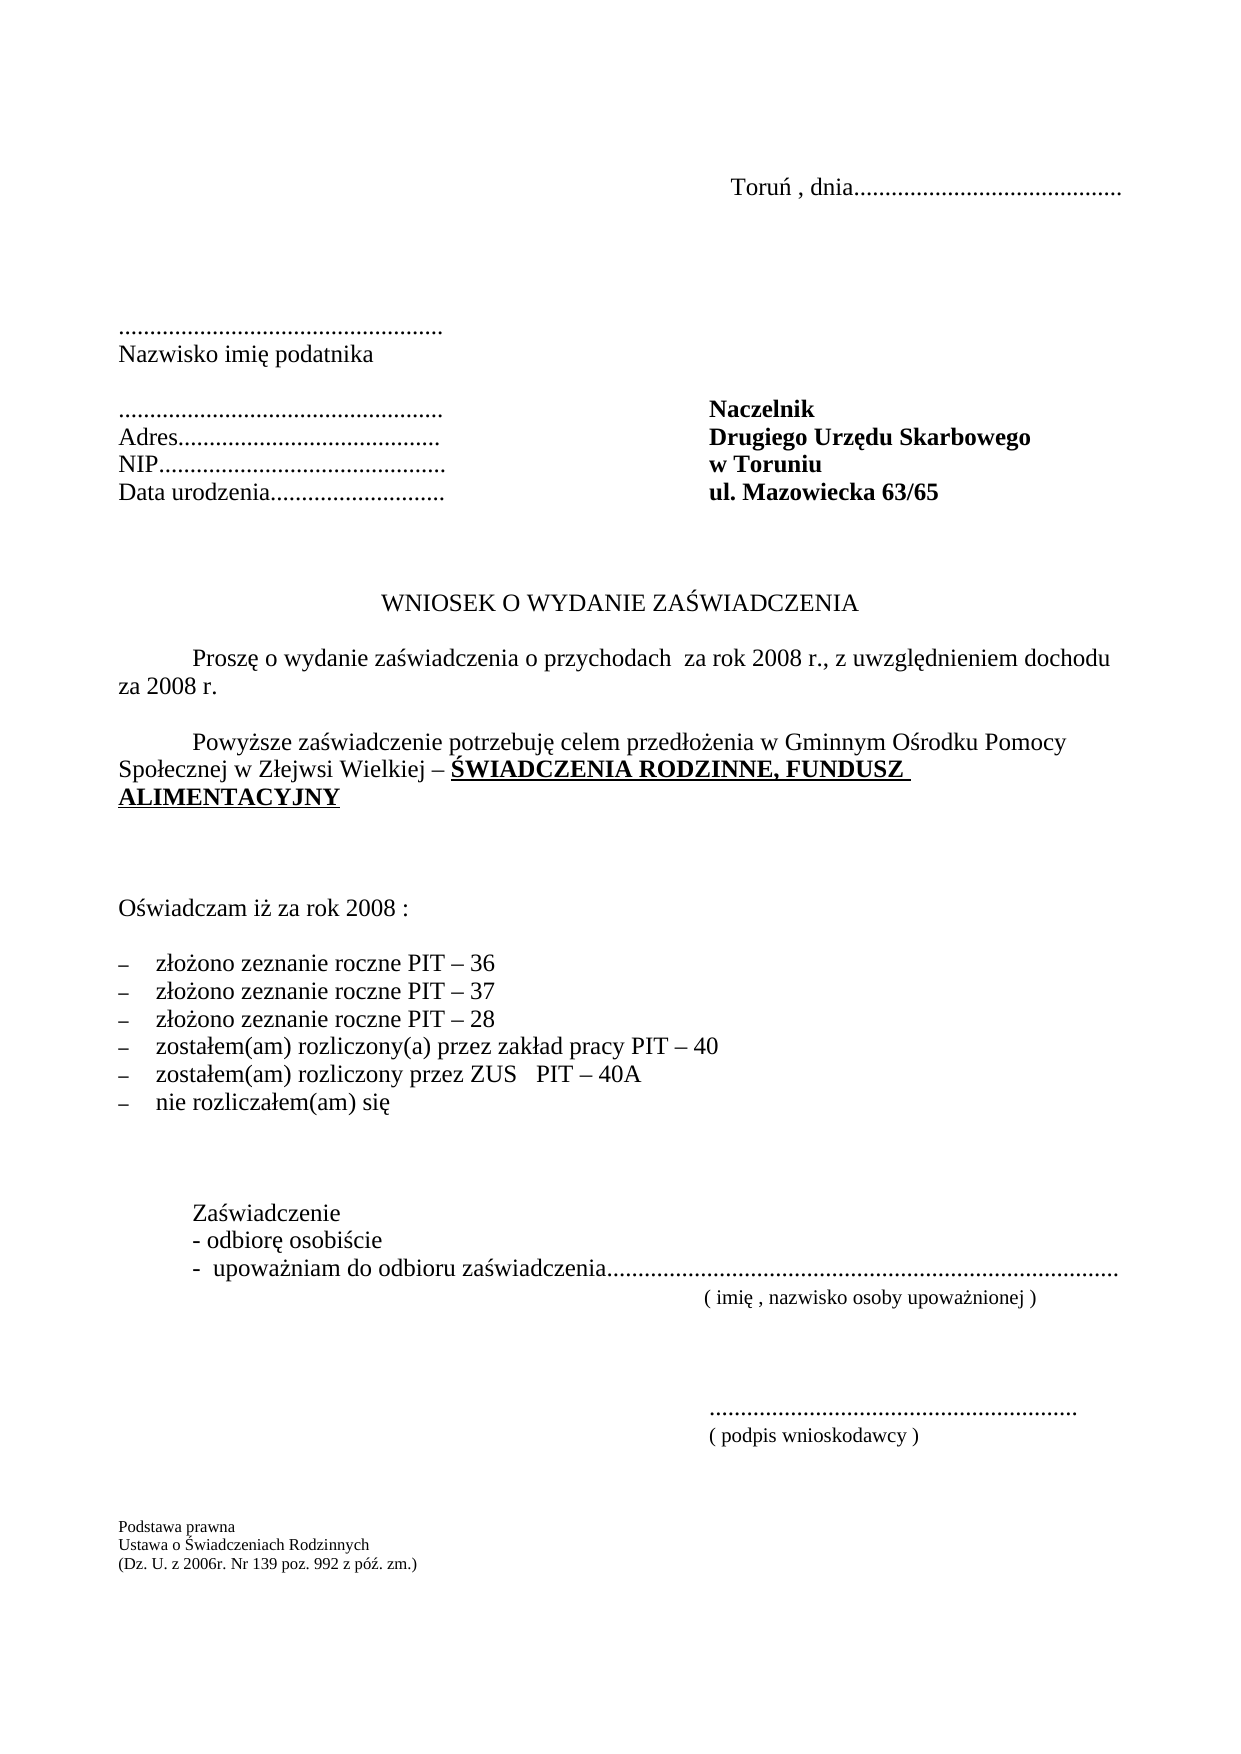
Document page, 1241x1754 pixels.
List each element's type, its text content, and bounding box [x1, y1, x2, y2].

text Data urodzenia............................ ul. Mazowiecka 63/65 [118, 478, 1122, 506]
text ........................................................... [118, 1393, 1122, 1420]
text .................................................... [118, 312, 1122, 340]
text Proszę o wydanie zaświadczenia o przychodach za rok 2008 r., z uwzględnieniem dochodu za 2008 r. [118, 644, 1122, 700]
list złożono zeznanie roczne PIT – 37 [118, 977, 1122, 1005]
text Ustawa o Świadczeniach Rodzinnych [118, 1536, 1122, 1554]
list nie rozliczałem(am) się [118, 1088, 1122, 1116]
list złożono zeznanie roczne PIT – 28 [118, 1005, 1122, 1032]
list zostałem(am) rozliczony przez ZUS PIT – 40A [118, 1060, 1122, 1088]
text Nazwisko imię podatnika [118, 340, 1122, 367]
text ( imię , nazwisko osoby upoważnionej ) [118, 1282, 1122, 1309]
text ( podpis wnioskodawcy ) [118, 1420, 1122, 1448]
text WNIOSEK O WYDANIE ZAŚWIADCZENIA [118, 589, 1122, 617]
text (Dz. U. z 2006r. Nr 139 poz. 992 z póź. zm.) [118, 1554, 1122, 1573]
text - odbiorę osobiście [118, 1226, 1122, 1254]
text Powyższe zaświadczenie potrzebuję celem przedłożenia w Gminnym Ośrodku Pomocy Społecznej w Złejwsi Wielkiej – ŚWIADCZENIA RODZINNE, FUNDUSZ ALIMENTACYJNY [118, 728, 1122, 811]
text Toruń , dnia........................................... [118, 173, 1122, 201]
text .................................................... Naczelnik [118, 395, 1122, 423]
text Oświadczam iż za rok 2008 : [118, 894, 1122, 922]
text Zaświadczenie [118, 1199, 1122, 1226]
list zostałem(am) rozliczony(a) przez zakład pracy PIT – 40 [118, 1032, 1122, 1060]
text Adres.......................................... Drugiego Urzędu Skarbowego [118, 423, 1122, 451]
text Podstawa prawna [118, 1517, 1122, 1536]
list złożono zeznanie roczne PIT – 36 [118, 949, 1122, 977]
text - upoważniam do odbioru zaświadczenia.................................................................................. [118, 1254, 1122, 1282]
text NIP.............................................. w Toruniu [118, 451, 1122, 478]
